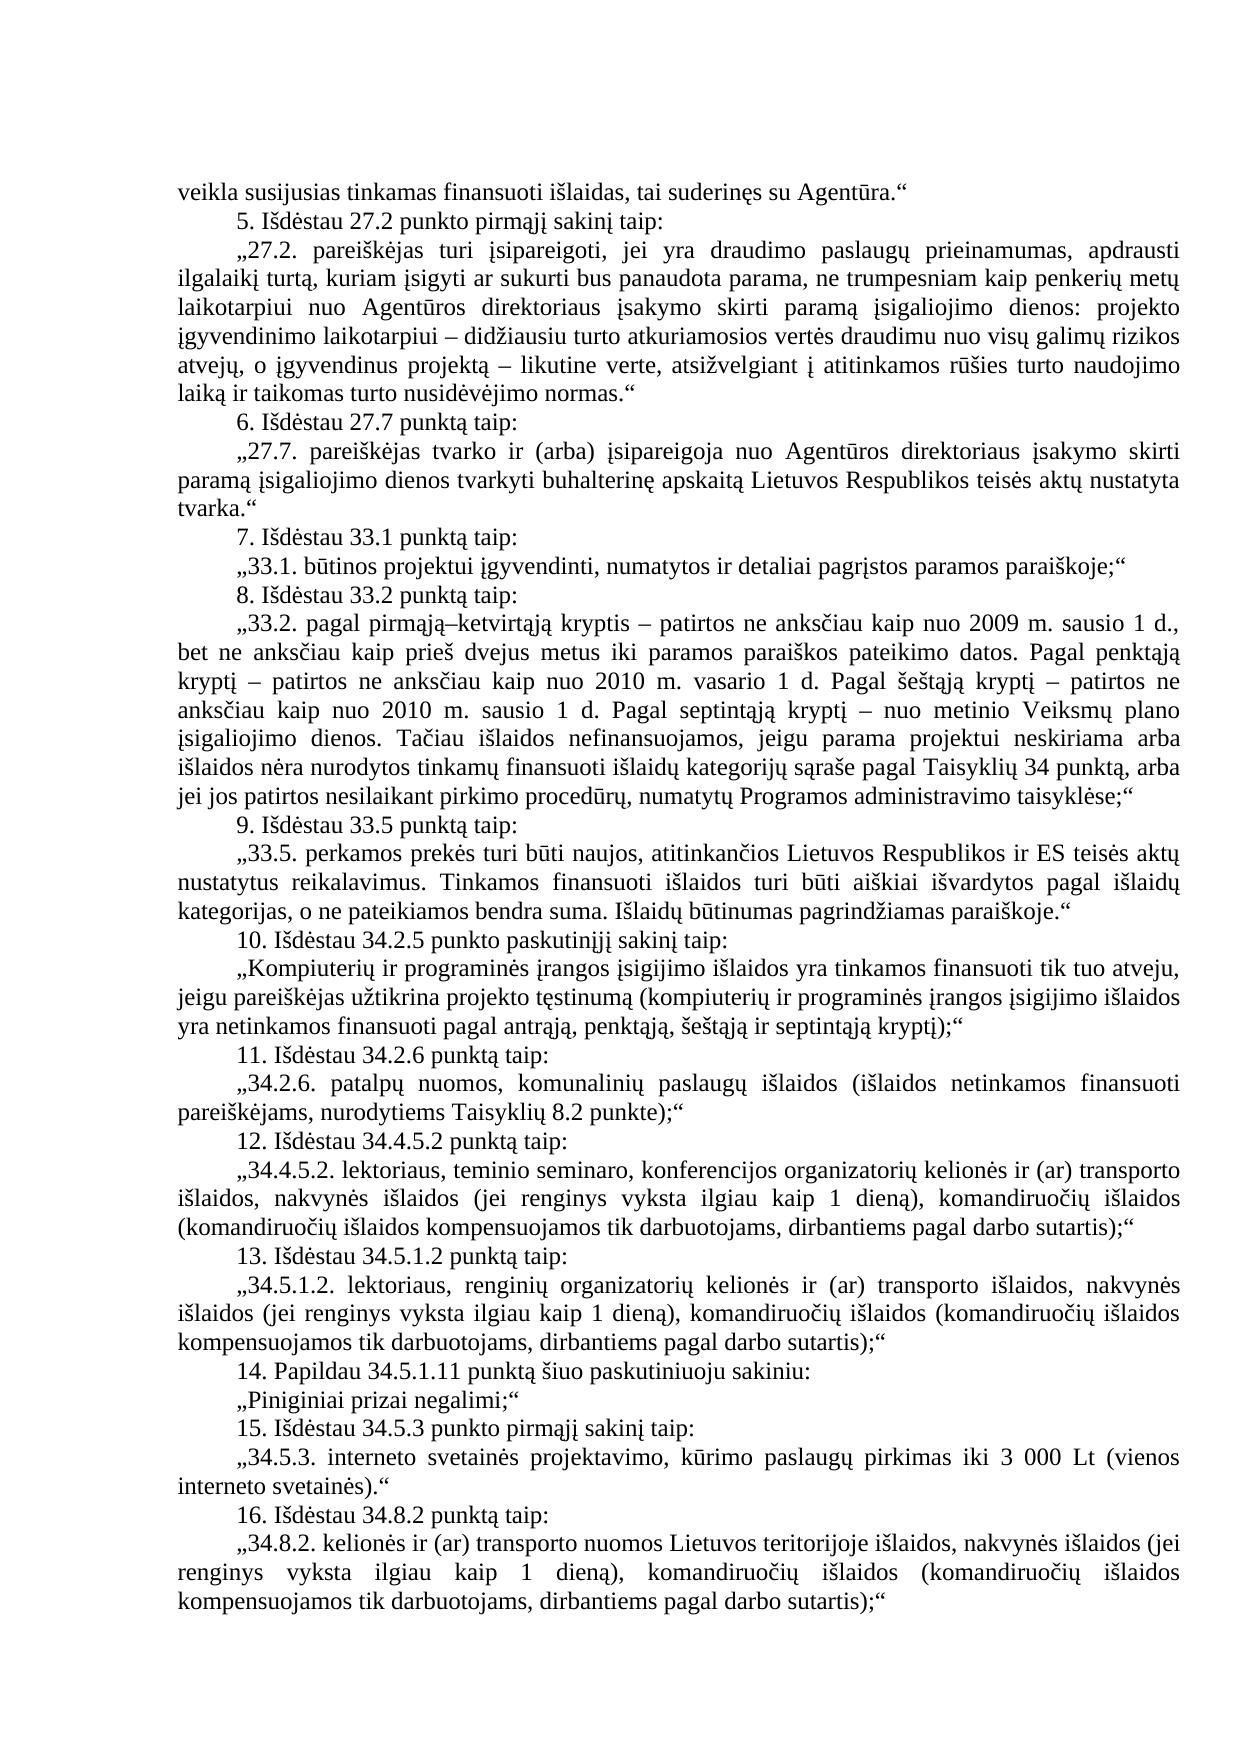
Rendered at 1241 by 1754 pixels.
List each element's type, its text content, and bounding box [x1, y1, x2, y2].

text „34.5.3. interneto svetainės projektavimo, kūrimo paslaugų pirkimas iki 3 000 Lt (vienos interneto svetainės).“ [177, 1442, 1181, 1500]
text veikla susijusias tinkamas finansuoti išlaidas, tai suderinęs su Agentūra.“ [177, 177, 1181, 206]
text 7. Išdėstau 33.1 punktą taip: [177, 522, 1181, 551]
text 13. Išdėstau 34.5.1.2 punktą taip: [177, 1241, 1181, 1270]
text 15. Išdėstau 34.5.3 punkto pirmąjį sakinį taip: [177, 1413, 1181, 1442]
text „33.5. perkamos prekės turi būti naujos, atitinkančios Lietuvos Respublikos ir ES teisės aktų nustatytus reikalavimus. Tinkamos finansuoti išlaidos turi būti aiškiai išvardytos pagal išlaidų kategorijas, o ne pateikiamos bendra suma. Išlaidų būtinumas pagrindžiamas paraiškoje.“ [177, 838, 1181, 925]
text 11. Išdėstau 34.2.6 punktą taip: [177, 1040, 1181, 1068]
text „27.7. pareiškėjas tvarko ir (arba) įsipareigoja nuo Agentūros direktoriaus įsakymo skirti paramą įsigaliojimo dienos tvarkyti buhalterinę apskaitą Lietuvos Respublikos teisės aktų nustatyta tvarka.“ [177, 436, 1181, 522]
text „33.1. būtinos projektui įgyvendinti, numatytos ir detaliai pagrįstos paramos paraiškoje;“ [177, 551, 1181, 580]
text „34.2.6. patalpų nuomos, komunalinių paslaugų išlaidos (išlaidos netinkamos finansuoti pareiškėjams, nurodytiems Taisyklių 8.2 punkte);“ [177, 1068, 1181, 1126]
text 12. Išdėstau 34.4.5.2 punktą taip: [177, 1126, 1181, 1155]
text „27.2. pareiškėjas turi įsipareigoti, jei yra draudimo paslaugų prieinamumas, apdrausti ilgalaikį turtą, kuriam įsigyti ar sukurti bus panaudota parama, ne trumpesniam kaip penkerių metų laikotarpiui nuo Agentūros direktoriaus įsakymo skirti paramą įsigaliojimo dienos: projekto įgyvendinimo laikotarpiui – didžiausiu turto atkuriamosios vertės draudimu nuo visų galimų rizikos atvejų, o įgyvendinus projektą – likutine verte, atsižvelgiant į atitinkamos rūšies turto naudojimo laiką ir taikomas turto nusidėvėjimo normas.“ [177, 235, 1181, 407]
text „Kompiuterių ir programinės įrangos įsigijimo išlaidos yra tinkamos finansuoti tik tuo atveju, jeigu pareiškėjas užtikrina projekto tęstinumą (kompiuterių ir programinės įrangos įsigijimo išlaidos yra netinkamos finansuoti pagal antrąją, penktąją, šeštąją ir septintąją kryptį);“ [177, 953, 1181, 1040]
text 9. Išdėstau 33.5 punktą taip: [177, 810, 1181, 838]
text 8. Išdėstau 33.2 punktą taip: [177, 580, 1181, 608]
text 16. Išdėstau 34.8.2 punktą taip: [177, 1500, 1181, 1528]
text „34.4.5.2. lektoriaus, teminio seminaro, konferencijos organizatorių kelionės ir (ar) transporto išlaidos, nakvynės išlaidos (jei renginys vyksta ilgiau kaip 1 dieną), komandiruočių išlaidos (komandiruočių išlaidos kompensuojamos tik darbuotojams, dirbantiems pagal darbo sutartis);“ [177, 1155, 1181, 1241]
text 10. Išdėstau 34.2.5 punkto paskutinįjį sakinį taip: [177, 925, 1181, 953]
text „34.8.2. kelionės ir (ar) transporto nuomos Lietuvos teritorijoje išlaidos, nakvynės išlaidos (jei renginys vyksta ilgiau kaip 1 dieną), komandiruočių išlaidos (komandiruočių išlaidos kompensuojamos tik darbuotojams, dirbantiems pagal darbo sutartis);“ [177, 1528, 1181, 1615]
text „34.5.1.2. lektoriaus, renginių organizatorių kelionės ir (ar) transporto išlaidos, nakvynės išlaidos (jei renginys vyksta ilgiau kaip 1 dieną), komandiruočių išlaidos (komandiruočių išlaidos kompensuojamos tik darbuotojams, dirbantiems pagal darbo sutartis);“ [177, 1270, 1181, 1356]
text „Piniginiai prizai negalimi;“ [177, 1385, 1181, 1413]
text 5. Išdėstau 27.2 punkto pirmąjį sakinį taip: [177, 206, 1181, 235]
text 14. Papildau 34.5.1.11 punktą šiuo paskutiniuoju sakiniu: [177, 1356, 1181, 1385]
text „33.2. pagal pirmąją–ketvirtąją kryptis – patirtos ne anksčiau kaip nuo 2009 m. sausio 1 d., bet ne anksčiau kaip prieš dvejus metus iki paramos paraiškos pateikimo datos. Pagal penktąją kryptį – patirtos ne anksčiau kaip nuo 2010 m. vasario 1 d. Pagal šeštąją kryptį – patirtos ne anksčiau kaip nuo 2010 m. sausio 1 d. Pagal septintąją kryptį – nuo metinio Veiksmų plano įsigaliojimo dienos. Tačiau išlaidos nefinansuojamos, jeigu parama projektui neskiriama arba išlaidos nėra nurodytos tinkamų finansuoti išlaidų kategorijų sąraše pagal Taisyklių 34 punktą, arba jei jos patirtos nesilaikant pirkimo procedūrų, numatytų Programos administravimo taisyklėse;“ [177, 608, 1181, 810]
text 6. Išdėstau 27.7 punktą taip: [177, 407, 1181, 436]
